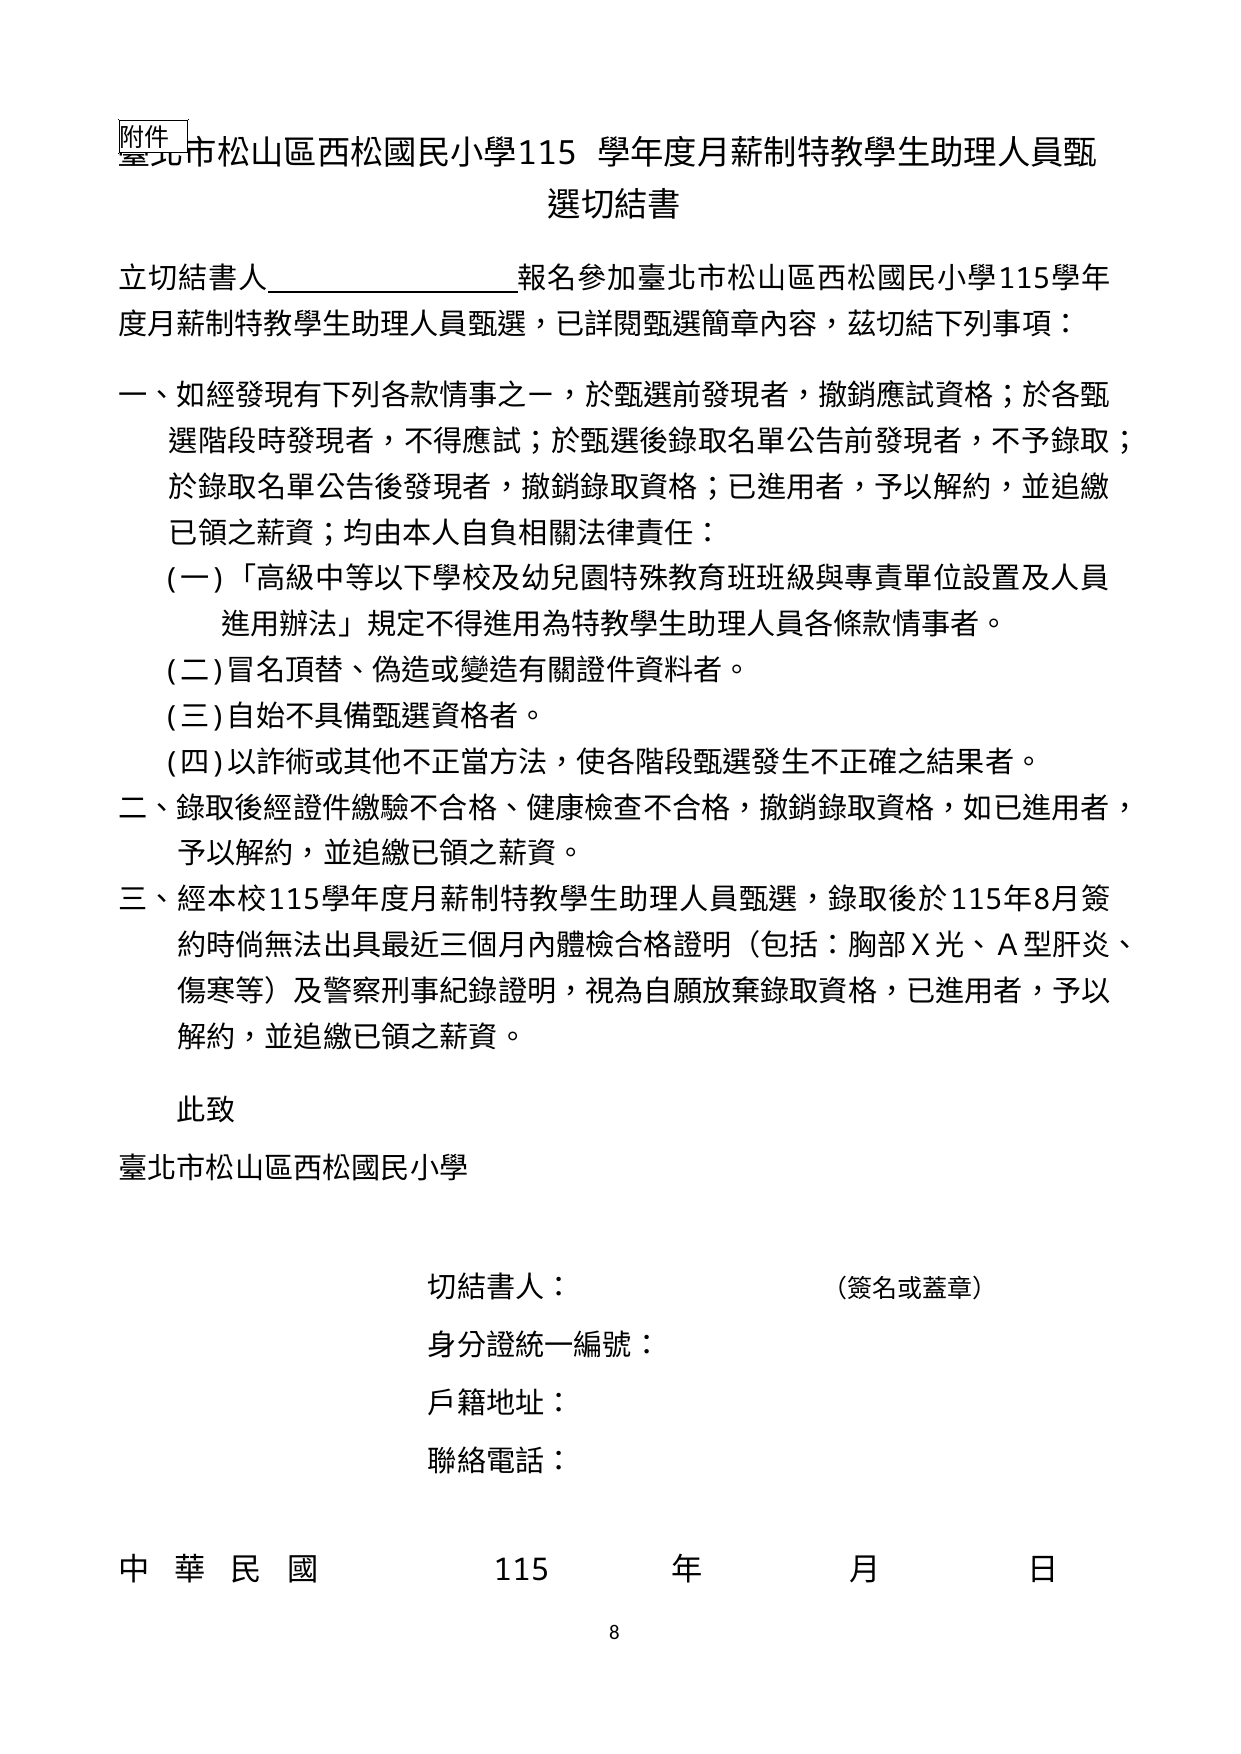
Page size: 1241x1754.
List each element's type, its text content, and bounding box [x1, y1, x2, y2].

text 臺北市松山區西松國民小學115 學年度月薪制特教學生助理人員甄選切結書 [103, 121, 1110, 227]
text 附件4 [120, 121, 187, 152]
text 二、錄取後經證件繳驗不合格、健康檢查不合格，撤銷錄取資格，如已進用者，予以解約，並追繳已領之薪資。 [118, 781, 1110, 873]
text (二)冒名頂替、偽造或變造有關證件資料者。 [162, 644, 1110, 690]
text 立切結書人 報名參加臺北市松山區西松國民小學115學年度月薪制特教學生助理人員甄選，已詳閱甄選簡章內容，茲切結下列事項： [118, 252, 1110, 344]
text 此致 [177, 1087, 1110, 1129]
text 三、經本校115學年度月薪制特教學生助理人員甄選，錄取後於115年8月簽約時倘無法出具最近三個月內體檢合格證明（包括：胸部Ｘ光、Ａ型肝炎、傷寒等）及警察刑事紀錄證明，視為自願放棄錄取資格，已進用者，予以解約，並追繳已領之薪資。 [118, 873, 1110, 1056]
text (三)自始不具備甄選資格者。 [162, 690, 1110, 736]
text (四)以詐術或其他不正當方法，使各階段甄選發生不正確之結果者。 [118, 736, 1094, 781]
text 臺北市松山區西松國民小學 [118, 1145, 1110, 1187]
text 切結書人： （簽名或蓋章） [118, 1263, 1110, 1306]
text 中 華 民 國 115 年 月 日 [118, 1544, 1110, 1589]
text 聯絡電話： [118, 1437, 1110, 1479]
text 戶籍地址： [118, 1379, 1110, 1422]
text (一)「高級中等以下學校及幼兒園特殊教育班班級與專責單位設置及人員進用辦法」規定不得進用為特教學生助理人員各條款情事者。 [162, 552, 1110, 644]
text 身分證統一編號： [118, 1321, 1110, 1364]
text 一、如經發現有下列各款情事之ㄧ，於甄選前發現者，撤銷應試資格；於各甄選階段時發現者，不得應試；於甄選後錄取名單公告前發現者，不予錄取；於錄取名單公告後發現者，撤銷錄取資格；已進用者，予以解約，並追繳已領之薪資；均由本人自負相關法律責任： [118, 369, 1110, 552]
